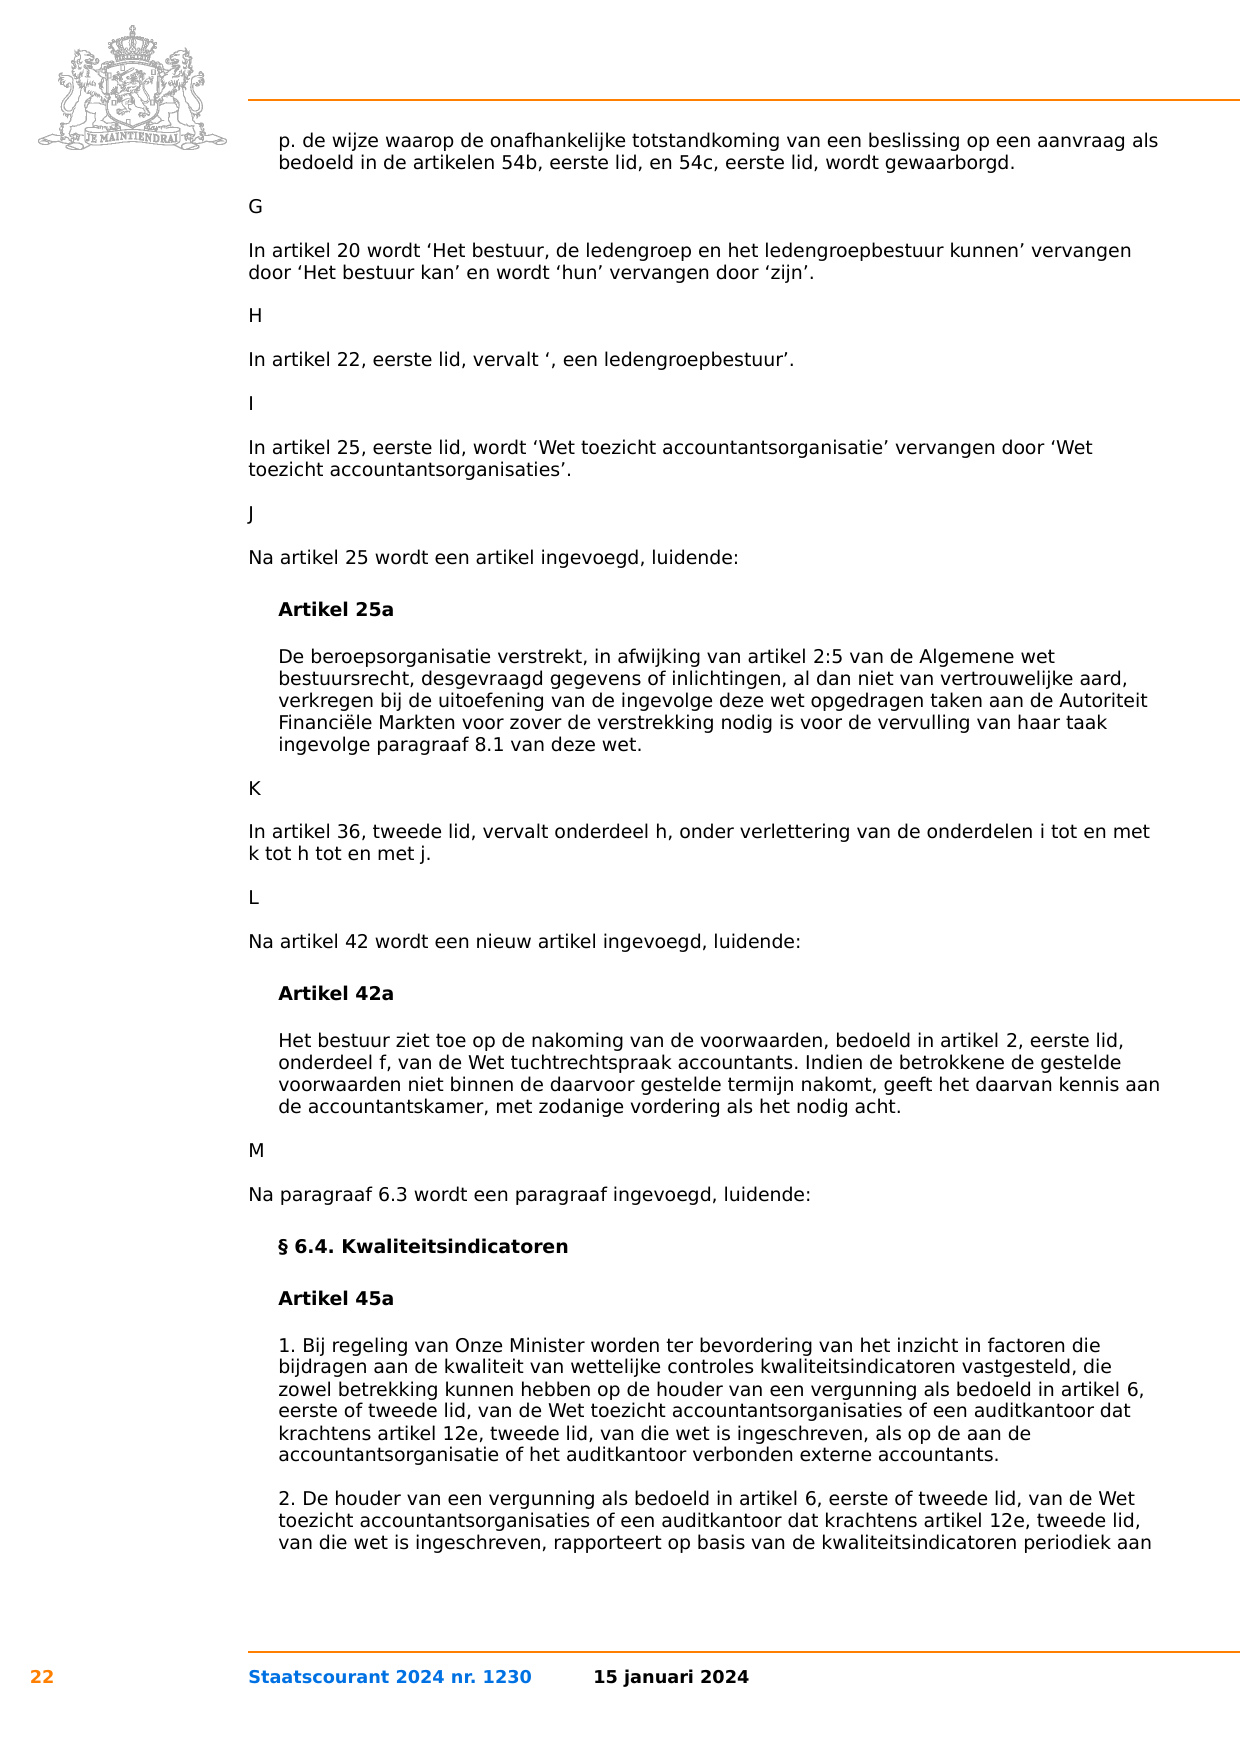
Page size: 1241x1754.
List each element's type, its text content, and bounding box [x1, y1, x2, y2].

text In artikel 20 wordt ‘Het bestuur, de ledengroep en het ledengroepbestuur kunnen’ vervangen door ‘Het bestuur kan’ en wordt ‘hun’ vervangen door ‘zijn’. [248, 239, 1163, 283]
text Na paragraaf 6.3 wordt een paragraaf ingevoegd, luidende: [248, 1183, 1163, 1206]
text In artikel 22, eerste lid, vervalt ‘, een ledengroepbestuur’. [248, 349, 1163, 371]
text L [248, 887, 1163, 909]
subtitle § 6.4. Kwaliteitsindicatoren [278, 1236, 1163, 1257]
subtitle Artikel 42a [278, 983, 1163, 1005]
subtitle Artikel 25a [278, 599, 1163, 621]
text Na artikel 42 wordt een nieuw artikel ingevoegd, luidende: [248, 931, 1163, 953]
text 1. Bij regeling van Onze Minister worden ter bevordering van het inzicht in factoren die bijdragen aan de kwaliteit van wettelijke controles kwaliteitsindicatoren vastgesteld, die zowel betrekking kunnen hebben op de houder van een vergunning als bedoeld in artikel 6, eerste of tweede lid, van de Wet toezicht accountantsorganisaties of een auditkantoor dat krachtens artikel 12e, tweede lid, van die wet is ingeschreven, als op de aan de accountantsorganisatie of het auditkantoor verbonden externe accountants. [278, 1334, 1163, 1466]
text H [248, 305, 1163, 327]
text p. de wijze waarop de onafhankelijke totstandkoming van een beslissing op een aanvraag als bedoeld in de artikelen 54b, eerste lid, en 54c, eerste lid, wordt gewaarborgd. [278, 130, 1163, 174]
text Na artikel 25 wordt een artikel ingevoegd, luidende: [248, 547, 1163, 569]
text G [248, 196, 1163, 218]
text K [248, 777, 1163, 799]
picture [38, 25, 227, 150]
text De beroepsorganisatie verstrekt, in afwijking van artikel 2:5 van de Algemene wet bestuursrecht, desgevraagd gegevens of inlichtingen, al dan niet van vertrouwelijke aard, verkregen bij de uitoefening van de ingevolge deze wet opgedragen taken aan de Autoriteit Financiële Markten voor zover de verstrekking nodig is voor de vervulling van haar taak ingevolge paragraaf 8.1 van deze wet. [278, 646, 1163, 756]
text I [248, 393, 1163, 415]
text J [248, 503, 1163, 525]
text In artikel 36, tweede lid, vervalt onderdeel h, onder verlettering van de onderdelen i tot en met k tot h tot en met j. [248, 821, 1163, 865]
text In artikel 25, eerste lid, wordt ‘Wet toezicht accountantsorganisatie’ vervangen door ‘Wet toezicht accountantsorganisaties’. [248, 437, 1163, 481]
text M [248, 1140, 1163, 1162]
text Het bestuur ziet toe op de nakoming van de voorwaarden, bedoeld in artikel 2, eerste lid, onderdeel f, van de Wet tuchtrechtspraak accountants. Indien de betrokkene de gestelde voorwaarden niet binnen de daarvoor gestelde termijn nakomt, geeft het daarvan kennis aan de accountantskamer, met zodanige vordering als het nodig acht. [278, 1030, 1163, 1118]
text 2. De houder van een vergunning als bedoeld in artikel 6, eerste of tweede lid, van de Wet toezicht accountantsorganisaties of een auditkantoor dat krachtens artikel 12e, tweede lid, van die wet is ingeschreven, rapporteert op basis van de kwaliteitsindicatoren periodiek aan [278, 1488, 1163, 1554]
subtitle Artikel 45a [278, 1287, 1163, 1309]
